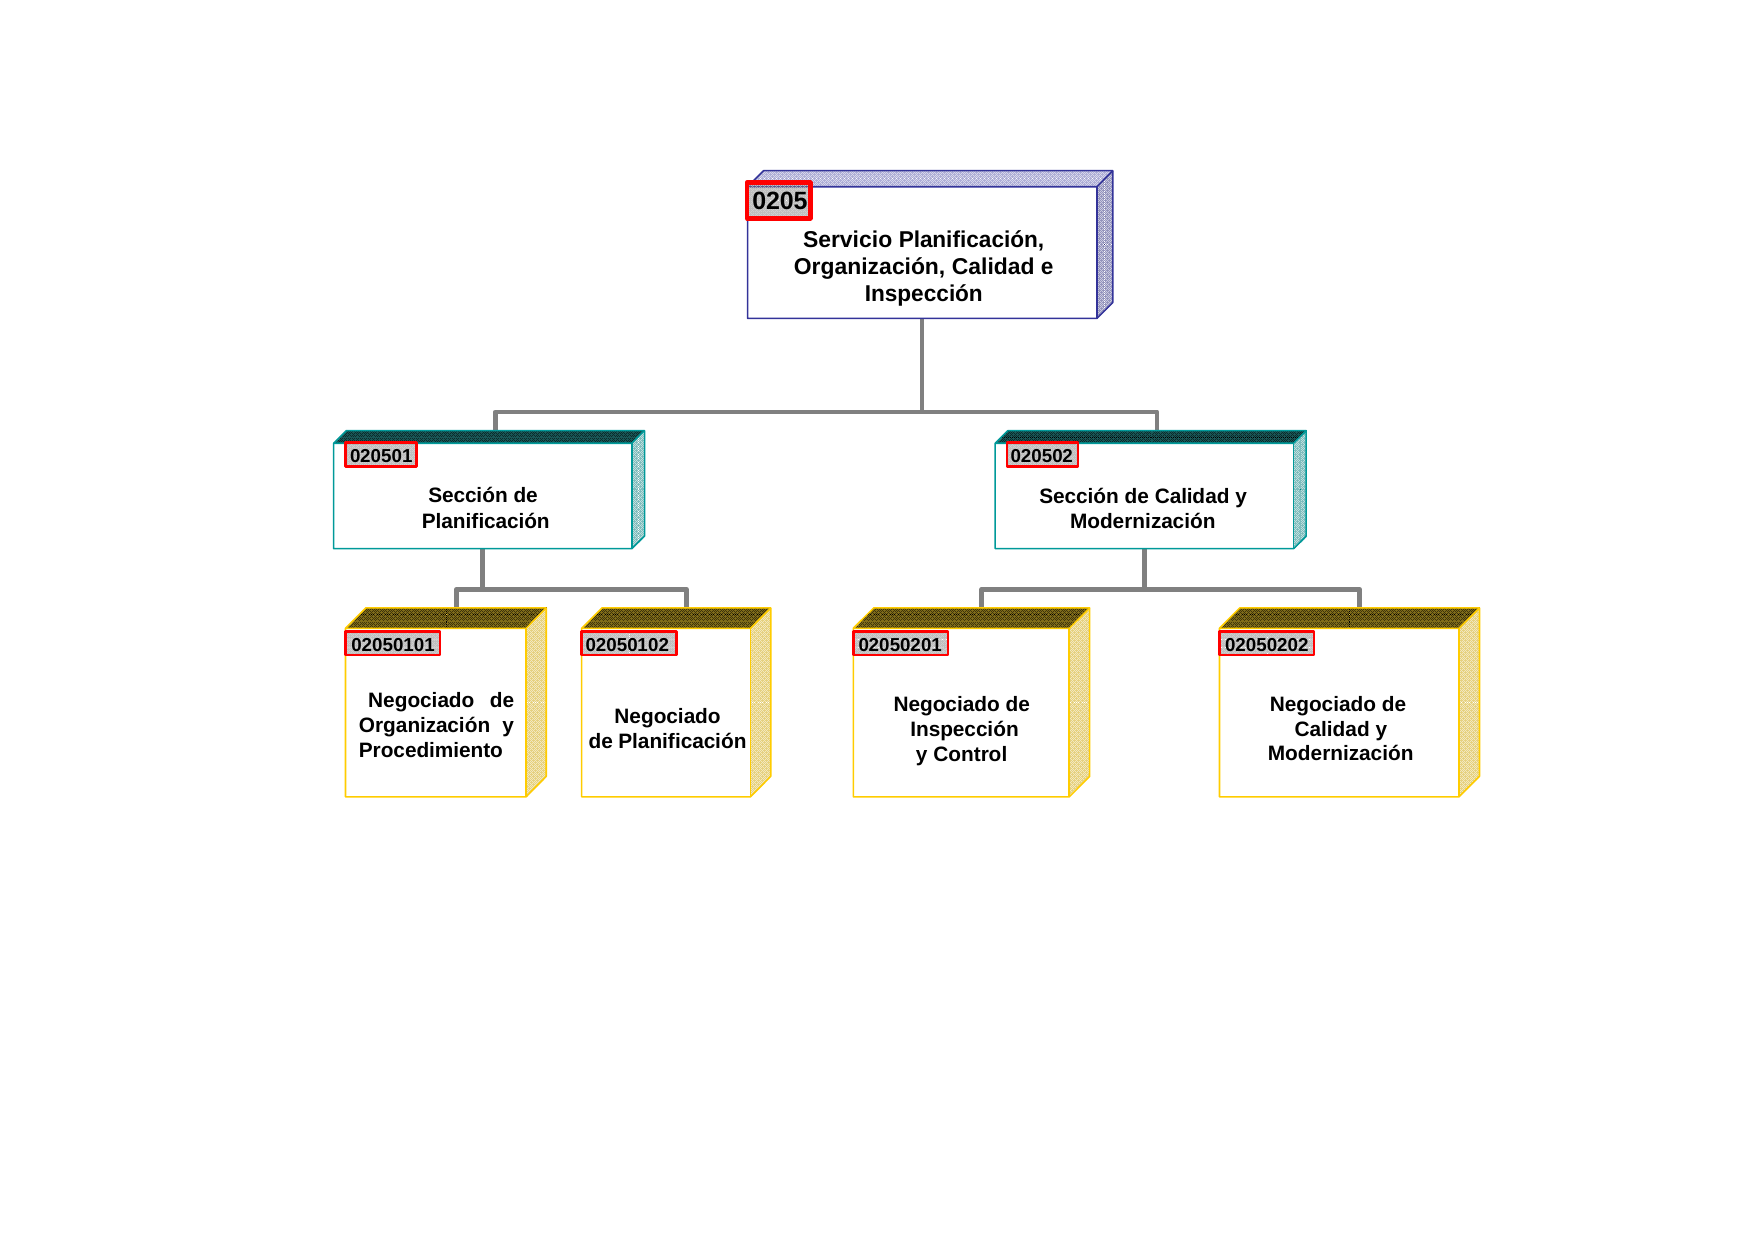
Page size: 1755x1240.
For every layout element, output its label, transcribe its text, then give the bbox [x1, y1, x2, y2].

text Inspección y Control [910, 716, 1024, 765]
text Sección de [428, 483, 552, 507]
text 020501 020502 [1307, 444, 1504, 465]
text Negociado [609, 704, 725, 728]
text Servicio Planificación, Organización, Calidad e Inspección [791, 226, 1056, 307]
text 020501 020502 [646, 444, 994, 465]
text Modernización [1065, 509, 1220, 532]
text Negociado de Calidad y Modernización [1259, 691, 1416, 765]
text 02050101 02050102 02050201 02050202 [1315, 633, 1458, 654]
text 02050101 02050102 02050201 02050202 [949, 633, 1068, 654]
text 02050101 02050102 02050201 02050202 [678, 633, 750, 654]
text de Planificación [583, 729, 750, 753]
text Sección de Calidad y [1034, 484, 1252, 508]
text 020501 020502 [418, 445, 631, 465]
text Negociado de Organización y Procedimiento [359, 688, 514, 762]
text Planificación [422, 508, 557, 532]
text 02050101 02050102 02050201 02050202 [1091, 633, 1218, 654]
text Negociado de [893, 691, 1037, 715]
text 02050101 02050102 02050201 02050202 [772, 633, 852, 654]
text 02050101 02050102 02050201 02050202 [441, 633, 525, 654]
text 020501 020502 [1079, 445, 1293, 465]
